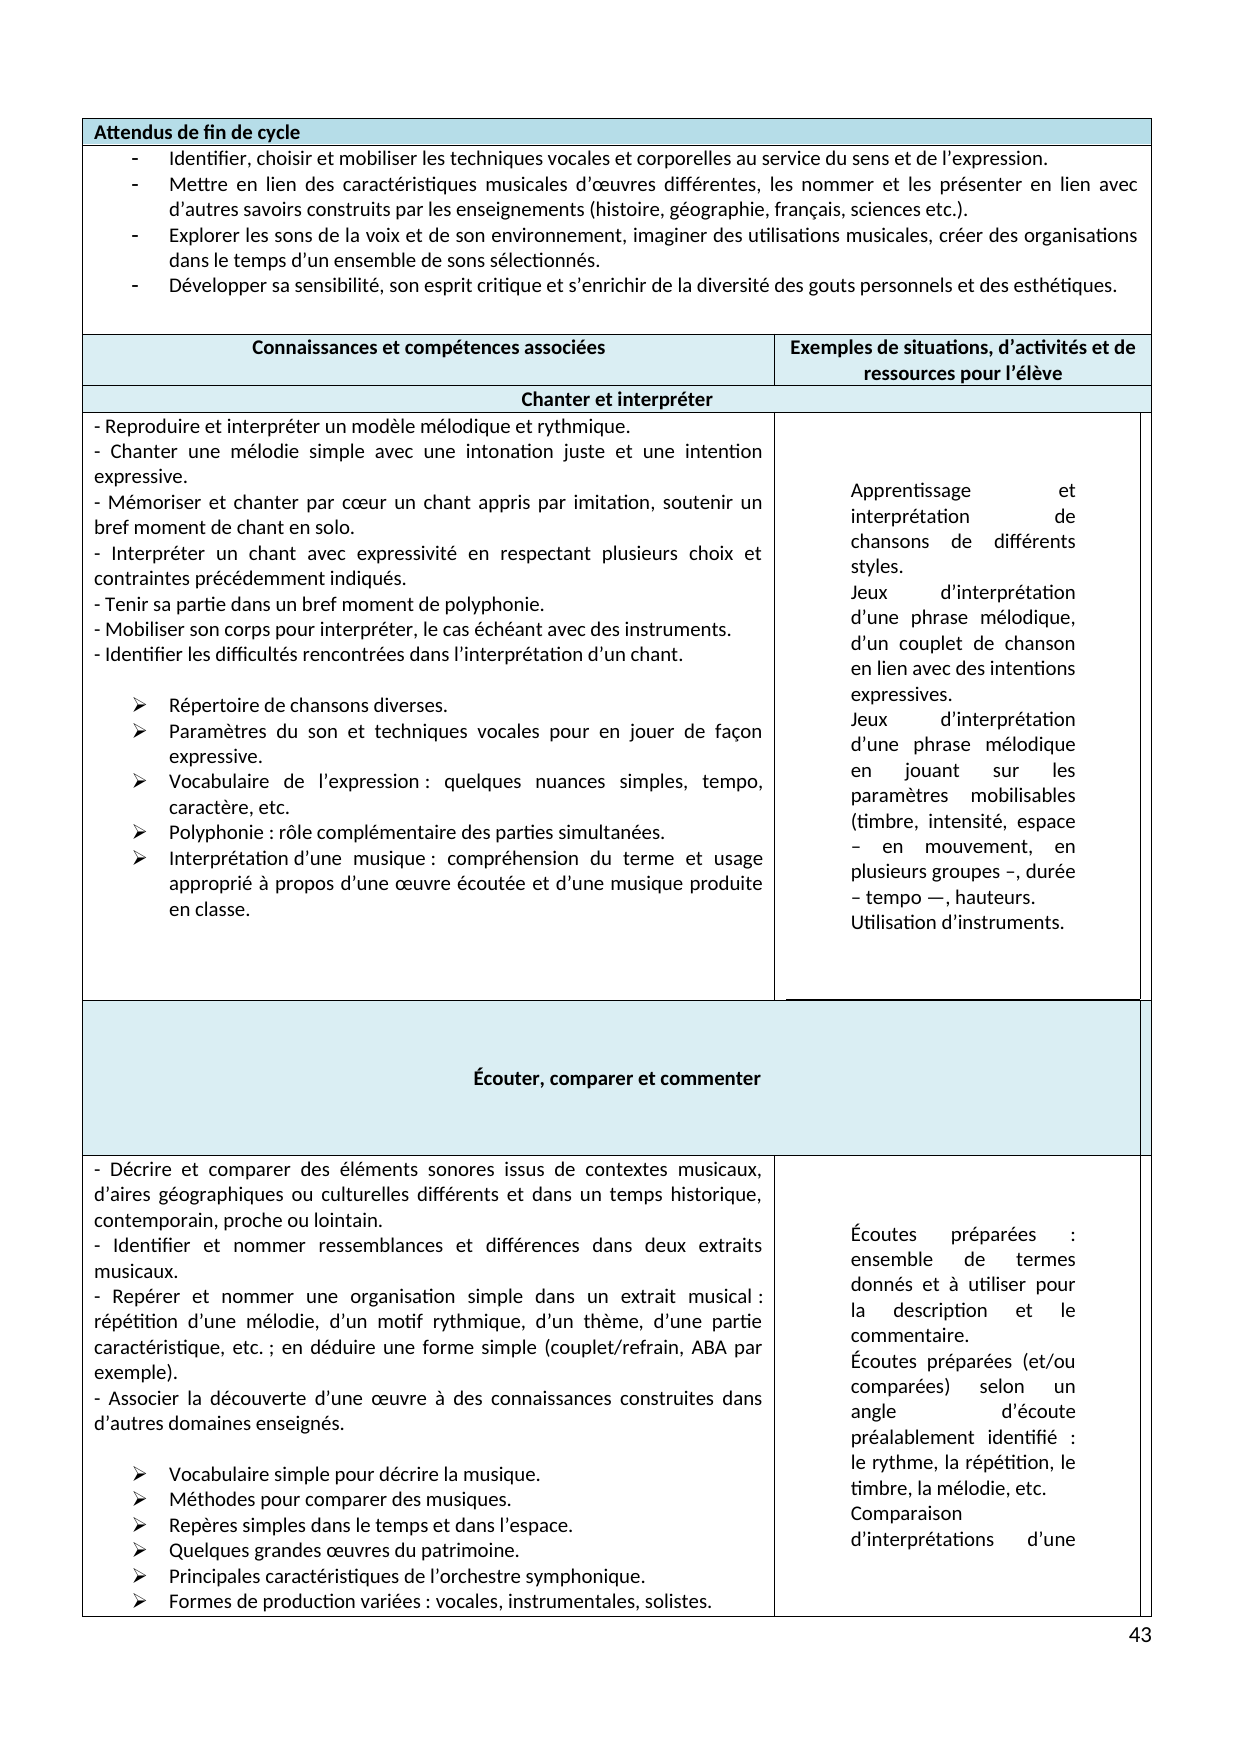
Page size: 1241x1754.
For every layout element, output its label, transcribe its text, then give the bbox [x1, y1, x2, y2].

table_cell Identifier, choisir et mobiliser les techniques vocales et corporelles au service du sens et de l’expression. Mettre en lien des caractéristiques musicales d’œuvres différentes, les nommer et les présenter en lien avec d’autres savoirs construits par les enseignements (histoire, géographie, français, sciences etc.). Explorer les sons de la voix et de son environnement, imaginer des utilisations musicales, créer des organisations dans le temps d’un ensemble de sons sélectionnés. Développer sa sensibilité, son esprit critique et s’enrichir de la diversité des gouts personnels et des esthétiques. [83, 146, 1151, 333]
table_cell - Reproduire et interpréter un modèle mélodique et rythmique. - Chanter une mélodie simple avec une intonation juste et une intention expressive. - Mémoriser et chanter par cœur un chant appris par imitation, soutenir un bref moment de chant en solo. - Interpréter un chant avec expressivité en respectant plusieurs choix et contraintes précédemment indiqués. - Tenir sa partie dans un bref moment de polyphonie. - Mobiliser son corps pour interpréter, le cas échéant avec des instruments. - Identifier les difficultés rencontrées dans l’interprétation d’un chant. Répertoire de chansons diverses. Paramètres du son et techniques vocales pour en jouer de façon expressive. Vocabulaire de l’expression : quelques nuances simples, tempo, caractère, etc. Polyphonie : rôle complémentaire des parties simultanées. Interprétation d’une musique : compréhension du terme et usage approprié à propos d’une œuvre écoutée et d’une musique produite en classe. [83, 413, 774, 999]
table_cell Chanter et interpréter [83, 386, 1151, 412]
table_cell Connaissances et compétences associées [83, 335, 774, 385]
table_cell Écouter, comparer et commenter [83, 1001, 1140, 1155]
table_cell [1141, 1001, 1151, 1155]
table_header Attendus de fin de cycle [83, 119, 1151, 144]
table_cell - Décrire et comparer des éléments sonores issus de contextes musicaux, d’aires géographiques ou culturelles différents et dans un temps historique, contemporain, proche ou lointain. - Identifier et nommer ressemblances et différences dans deux extraits musicaux. - Repérer et nommer une organisation simple dans un extrait musical : répétition d’une mélodie, d’un motif rythmique, d’un thème, d’une partie caractéristique, etc. ; en déduire une forme simple (couplet/refrain, ABA par exemple). - Associer la découverte d’une œuvre à des connaissances construites dans d’autres domaines enseignés. Vocabulaire simple pour décrire la musique. Méthodes pour comparer des musiques. Repères simples dans le temps et dans l’espace. Quelques grandes œuvres du patrimoine. Principales caractéristiques de l’orchestre symphonique. Formes de production variées : vocales, instrumentales, solistes. [83, 1156, 774, 1616]
table_cell Exemples de situations, d’activités et de ressources pour l’élève [775, 335, 1151, 385]
table_cell Écoutes préparées : ensemble de termes donnés et à utiliser pour la description et le commentaire. Écoutes préparées (et/ou comparées) selon un angle d’écoute préalablement identifié : le rythme, la répétition, le timbre, la mélodie, etc. Comparaison d’interprétations d’une [775, 1156, 1140, 1616]
table_cell Apprentissage et interprétation de chansons de différents styles. Jeux d’interprétation d’une phrase mélodique, d’un couplet de chanson en lien avec des intentions expressives. Jeux d’interprétation d’une phrase mélodique en jouant sur les paramètres mobilisables (timbre, intensité, espace – en mouvement, en plusieurs groupes –, durée – tempo —, hauteurs. Utilisation d’instruments. [775, 413, 1140, 999]
